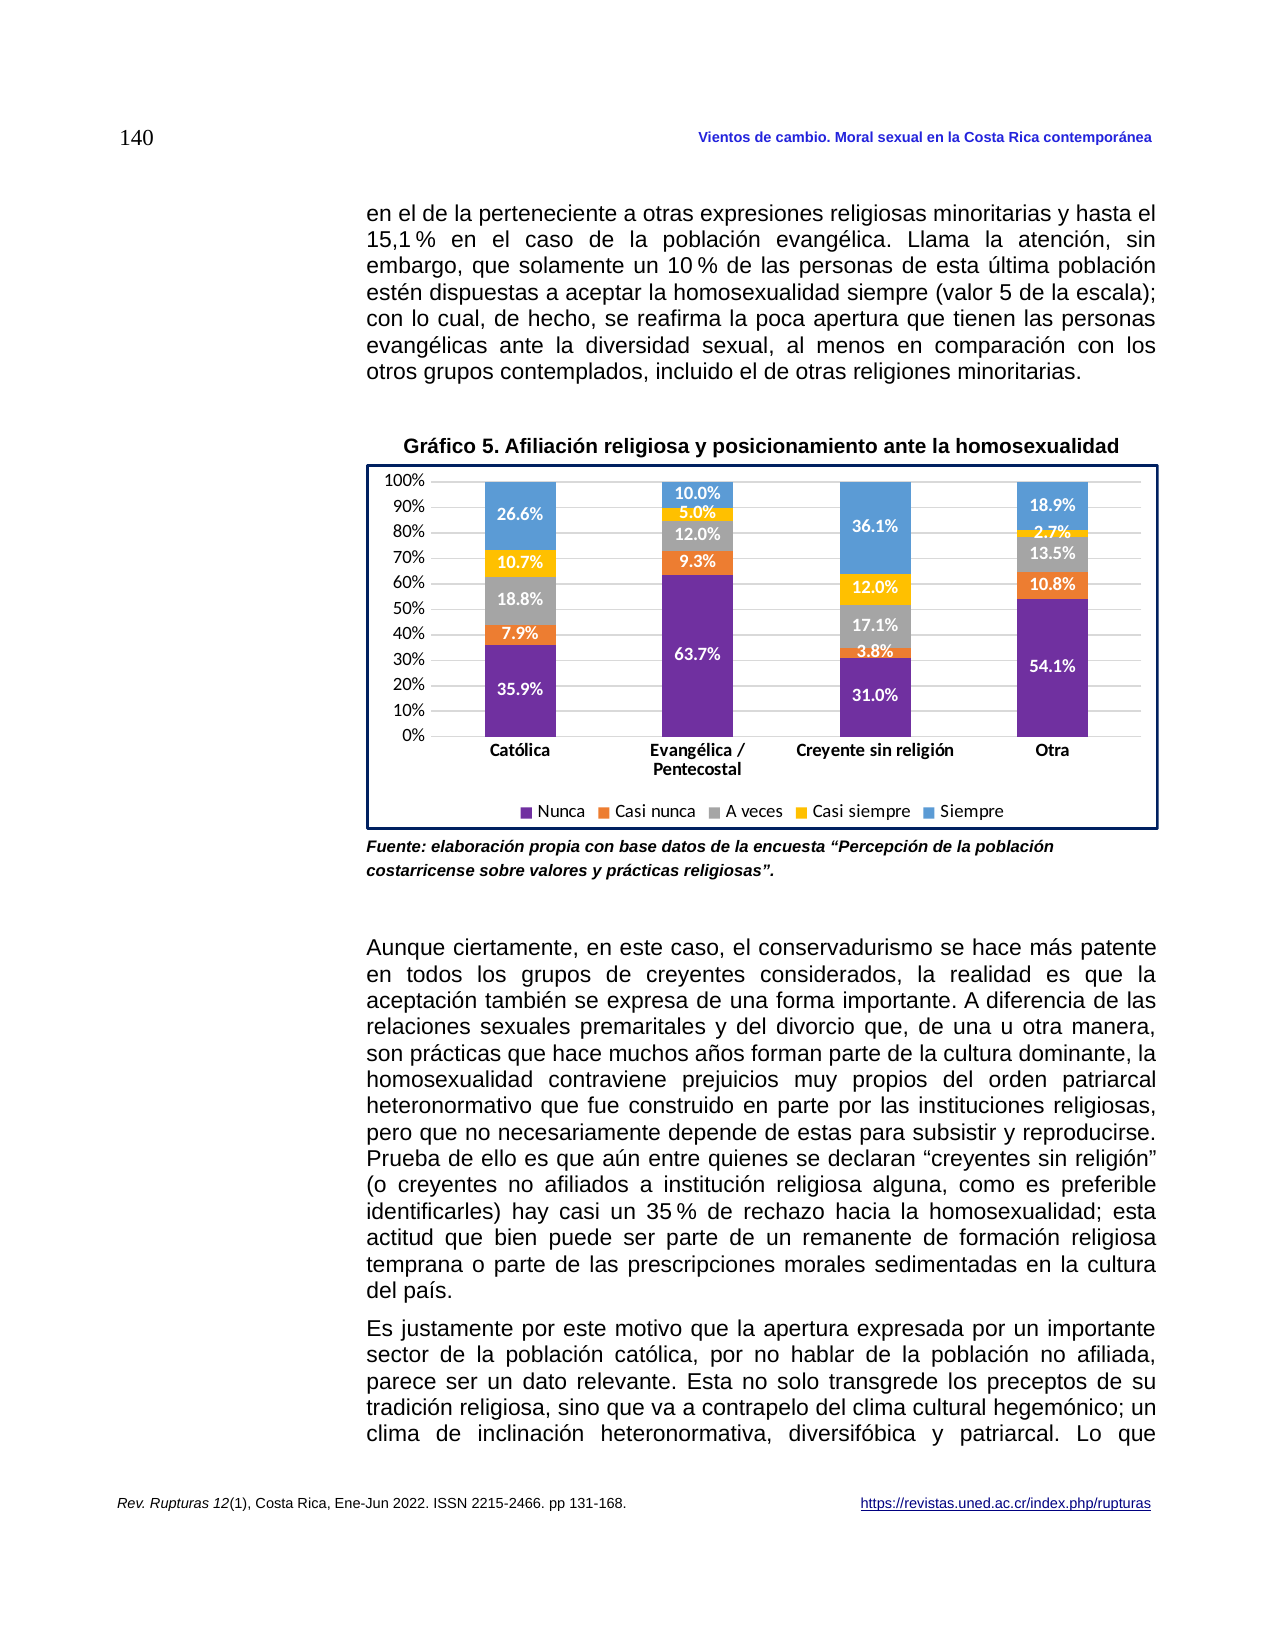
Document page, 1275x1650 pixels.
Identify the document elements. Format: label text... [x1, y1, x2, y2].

text en el de la perteneciente a otras expresiones religiosas minoritarias y hasta el 15,1 % en el caso de la población evangélica. Llama la atención, sin embargo, que solamente un 10 % de las personas de esta última población estén dispuestas a aceptar la homosexualidad siempre (valor 5 de la escala); con lo cual, de hecho, se reafirma la poca apertura que tienen las personas evangélicas ante la diversidad sexual, al menos en comparación con los otros grupos contemplados, incluido el de otras religiones minoritarias. [366, 200, 1157, 384]
text Gráfico 5. Afiliación religiosa y posicionamiento ante la homosexualidad [366, 434, 1157, 458]
text Fuente: elaboración propia con base datos de la encuesta “Percepción de la población costarricense sobre valores y prácticas religiosas”. [366, 836, 1137, 879]
text Aunque ciertamente, en este caso, el conservadurismo se hace más patente en todos los grupos de creyentes considerados, la realidad es que la aceptación también se expresa de una forma importante. A diferencia de las relaciones sexuales premaritales y del divorcio que, de una u otra manera, son prácticas que hace muchos años forman parte de la cultura dominante, la homosexualidad contraviene prejuicios muy propios del orden patriarcal heteronormativo que fue construido en parte por las instituciones religiosas, pero que no necesariamente depende de estas para subsistir y reproducirse. Prueba de ello es que aún entre quienes se declaran “creyentes sin religión” (o creyentes no afiliados a institución religiosa alguna, como es preferible identificarles) hay casi un 35 % de rechazo hacia la homosexualidad; esta actitud que bien puede ser parte de un remanente de formación religiosa temprana o parte de las prescripciones morales sedimentadas en la cultura del país. [366, 934, 1157, 1303]
text Es justamente por este motivo que la apertura expresada por un importante sector de la población católica, por no hablar de la población no afiliada, parece ser un dato relevante. Esta no solo transgrede los preceptos de su tradición religiosa, sino que va a contrapelo del clima cultural hegemónico; un clima de inclinación heteronormativa, diversifóbica y patriarcal. Lo que [366, 1315, 1157, 1447]
